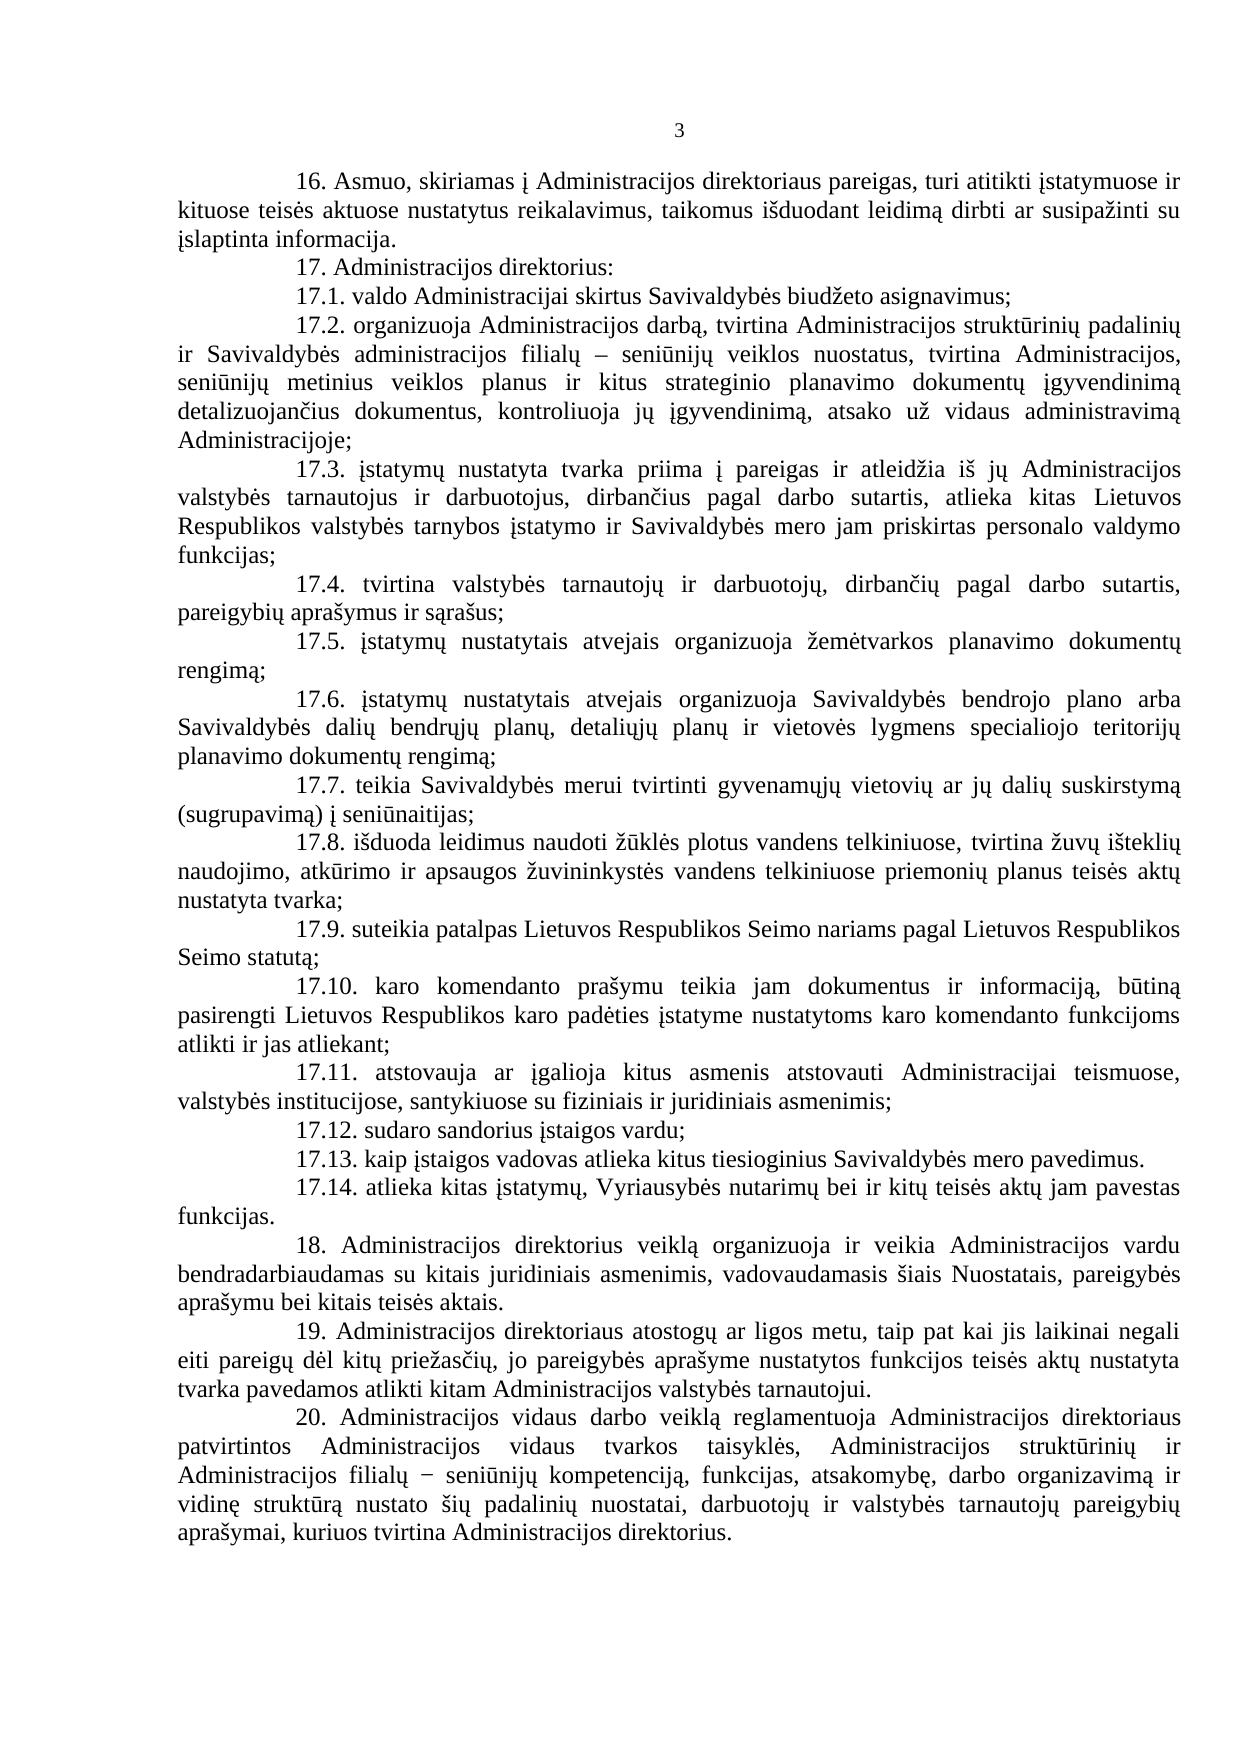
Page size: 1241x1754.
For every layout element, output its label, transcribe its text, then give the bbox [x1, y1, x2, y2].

text 17.10. karo komendanto prašymu teikia jam dokumentus ir informaciją, būtiną pasirengti Lietuvos Respublikos karo padėties įstatyme nustatytoms karo komendanto funkcijoms atlikti ir jas atliekant; [177, 971, 1181, 1057]
text 16. Asmuo, skiriamas į Administracijos direktoriaus pareigas, turi atitikti įstatymuose ir kituose teisės aktuose nustatytus reikalavimus, taikomus išduodant leidimą dirbti ar susipažinti su įslaptinta informacija. [177, 166, 1181, 252]
text 17.2. organizuoja Administracijos darbą, tvirtina Administracijos struktūrinių padalinių ir Savivaldybės administracijos filialų – seniūnijų veiklos nuostatus, tvirtina Administracijos, seniūnijų metinius veiklos planus ir kitus strateginio planavimo dokumentų įgyvendinimą detalizuojančius dokumentus, kontroliuoja jų įgyvendinimą, atsako už vidaus administravimą Administracijoje; [177, 310, 1181, 454]
text 17.8. išduoda leidimus naudoti žūklės plotus vandens telkiniuose, tvirtina žuvų išteklių naudojimo, atkūrimo ir apsaugos žuvininkystės vandens telkiniuose priemonių planus teisės aktų nustatyta tvarka; [177, 827, 1181, 914]
text 17.7. teikia Savivaldybės merui tvirtinti gyvenamųjų vietovių ar jų dalių suskirstymą (sugrupavimą) į seniūnaitijas; [177, 770, 1181, 827]
text 17.12. sudaro sandorius įstaigos vardu; [177, 1115, 1181, 1144]
text 17.1. valdo Administracijai skirtus Savivaldybės biudžeto asignavimus; [177, 281, 1181, 310]
text 20. Administracijos vidaus darbo veiklą reglamentuoja Administracijos direktoriaus patvirtintos Administracijos vidaus tvarkos taisyklės, Administracijos struktūrinių ir Administracijos filialų − seniūnijų kompetenciją, funkcijas, atsakomybę, darbo organizavimą ir vidinę struktūrą nustato šių padalinių nuostatai, darbuotojų ir valstybės tarnautojų pareigybių aprašymai, kuriuos tvirtina Administracijos direktorius. [177, 1402, 1181, 1546]
text 17.5. įstatymų nustatytais atvejais organizuoja žemėtvarkos planavimo dokumentų rengimą; [177, 626, 1181, 684]
text 17.13. kaip įstaigos vadovas atlieka kitus tiesioginius Savivaldybės mero pavedimus. [177, 1144, 1181, 1172]
text 17.6. įstatymų nustatytais atvejais organizuoja Savivaldybės bendrojo plano arba Savivaldybės dalių bendrųjų planų, detaliųjų planų ir vietovės lygmens specialiojo teritorijų planavimo dokumentų rengimą; [177, 684, 1181, 770]
text 17.4. tvirtina valstybės tarnautojų ir darbuotojų, dirbančių pagal darbo sutartis, pareigybių aprašymus ir sąrašus; [177, 569, 1181, 626]
text 17.14. atlieka kitas įstatymų, Vyriausybės nutarimų bei ir kitų teisės aktų jam pavestas funkcijas. [177, 1172, 1181, 1230]
text 17. Administracijos direktorius: [177, 252, 1181, 281]
text 17.11. atstovauja ar įgalioja kitus asmenis atstovauti Administracijai teismuose, valstybės institucijose, santykiuose su fiziniais ir juridiniais asmenimis; [177, 1057, 1181, 1115]
text 18. Administracijos direktorius veiklą organizuoja ir veikia Administracijos vardu bendradarbiaudamas su kitais juridiniais asmenimis, vadovaudamasis šiais Nuostatais, pareigybės aprašymu bei kitais teisės aktais. [177, 1230, 1181, 1316]
text 19. Administracijos direktoriaus atostogų ar ligos metu, taip pat kai jis laikinai negali eiti pareigų dėl kitų priežasčių, jo pareigybės aprašyme nustatytos funkcijos teisės aktų nustatyta tvarka pavedamos atlikti kitam Administracijos valstybės tarnautojui. [177, 1316, 1181, 1402]
text 17.3. įstatymų nustatyta tvarka priima į pareigas ir atleidžia iš jų Administracijos valstybės tarnautojus ir darbuotojus, dirbančius pagal darbo sutartis, atlieka kitas Lietuvos Respublikos valstybės tarnybos įstatymo ir Savivaldybės mero jam priskirtas personalo valdymo funkcijas; [177, 454, 1181, 569]
text 17.9. suteikia patalpas Lietuvos Respublikos Seimo nariams pagal Lietuvos Respublikos Seimo statutą; [177, 914, 1181, 971]
